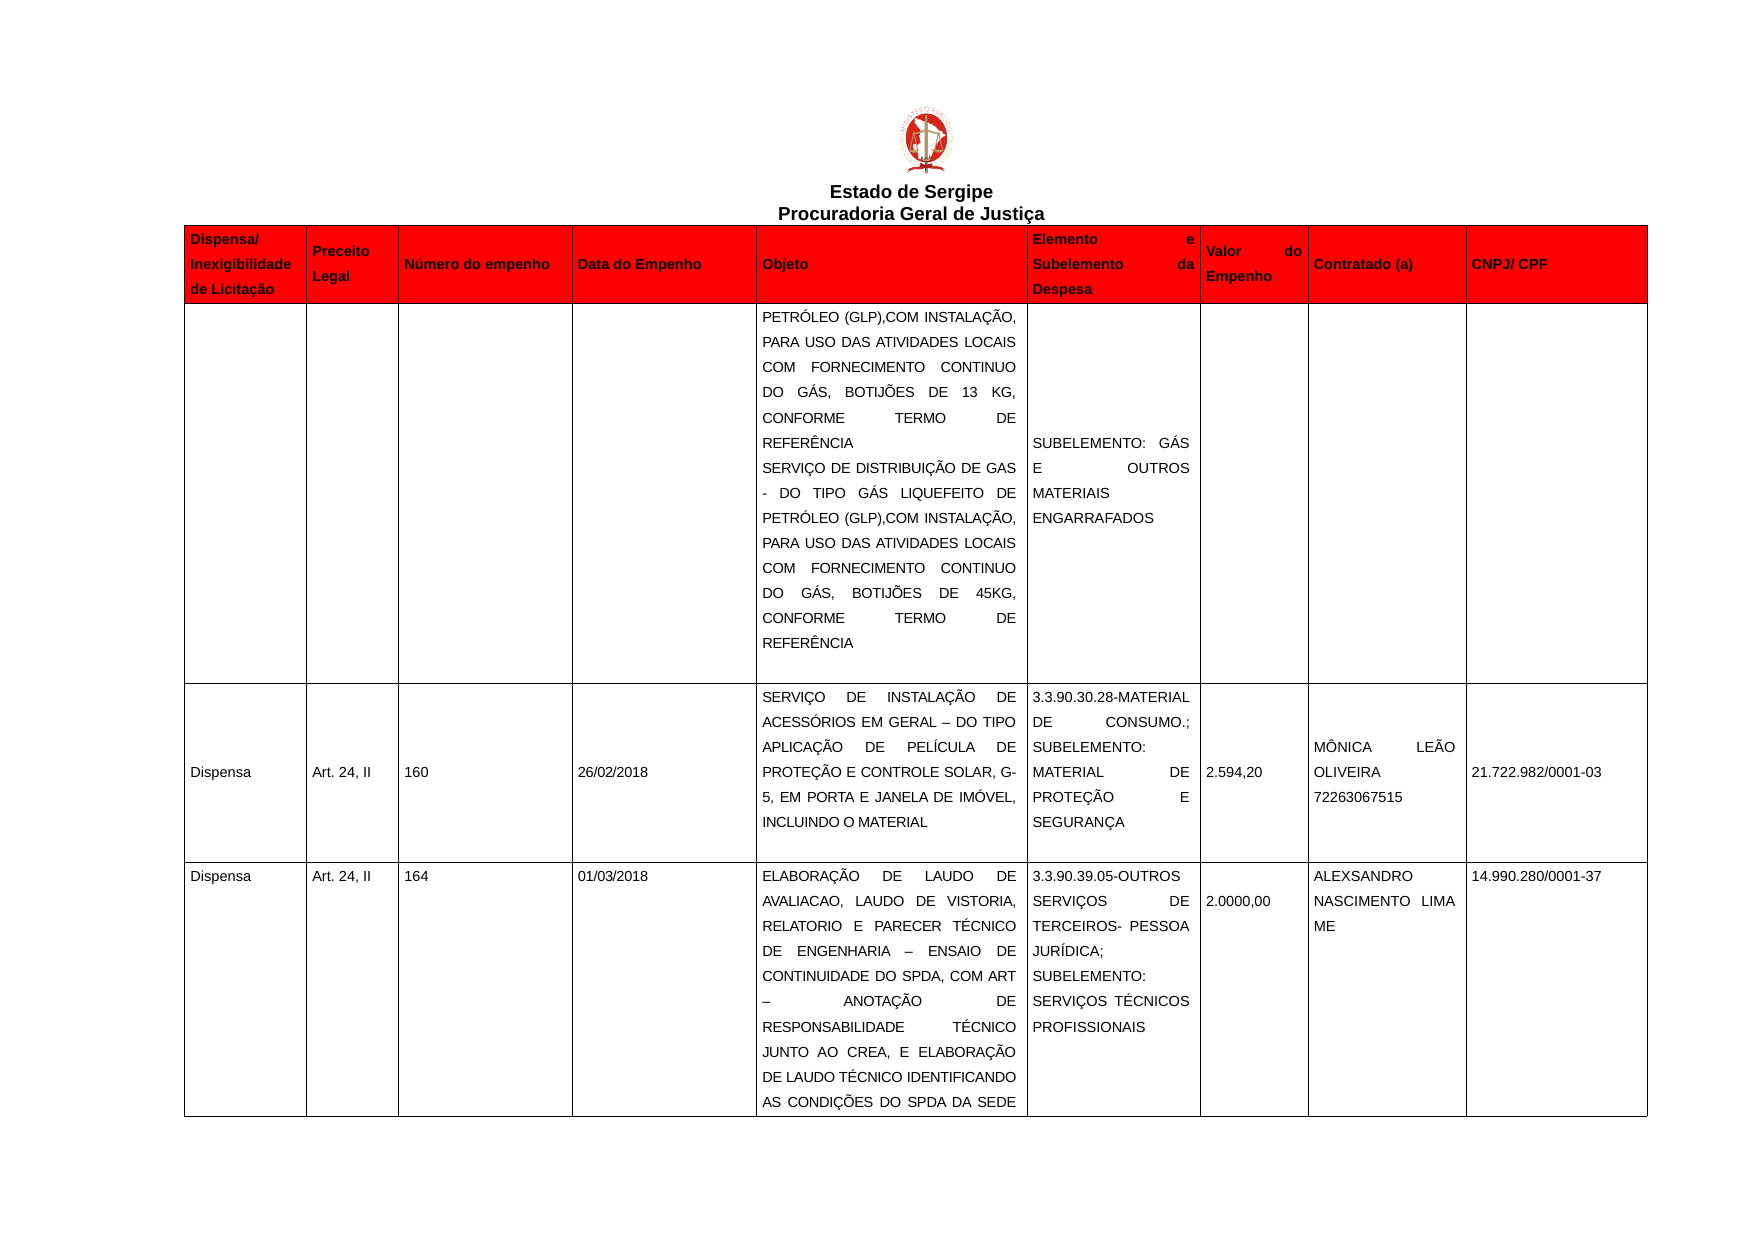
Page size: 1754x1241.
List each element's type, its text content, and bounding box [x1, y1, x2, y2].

table_cell 3.3.90.30.28-MATERIAL DE CONSUMO.; SUBELEMENTO: MATERIAL DE PROTEÇÃO E SEGURANÇA [1028, 684, 1200, 862]
table_cell PETRÓLEO (GLP),COM INSTALAÇÃO, PARA USO DAS ATIVIDADES LOCAIS COM FORNECIMENTO CONTINUO DO GÁS, BOTIJÕES DE 13 KG, CONFORME TERMO DE REFERÊNCIA SERVIÇO DE DISTRIBUIÇÃO DE GAS - DO TIPO GÁS LIQUEFEITO DE PETRÓLEO (GLP),COM INSTALAÇÃO, PARA USO DAS ATIVIDADES LOCAIS COM FORNECIMENTO CONTINUO DO GÁS, BOTIJÕES DE 45KG, CONFORME TERMO DE REFERÊNCIA [757, 304, 1027, 683]
table_header Elemento e Subelemento da Despesa [1028, 226, 1200, 303]
table_cell 01/03/2018 [573, 863, 756, 1116]
table_cell ELABORAÇÃO DE LAUDO DE AVALIACAO, LAUDO DE VISTORIA, RELATORIO E PARECER TÉCNICO DE ENGENHARIA – ENSAIO DE CONTINUIDADE DO SPDA, COM ART – ANOTAÇÃO DE RESPONSABILIDADE TÉCNICO JUNTO AO CREA, E ELABORAÇÃO DE LAUDO TÉCNICO IDENTIFICANDO AS CONDIÇÕES DO SPDA DA SEDE [757, 863, 1027, 1116]
table_cell [307, 304, 398, 683]
table_cell Art. 24, II [307, 684, 398, 862]
table_cell 26/02/2018 [573, 684, 756, 862]
table_header Data do Empenho [573, 226, 756, 303]
table_cell 3.3.90.39.05-OUTROS SERVIÇOS DE TERCEIROS- PESSOA JURÍDICA; SUBELEMENTO: SERVIÇOS TÉCNICOS PROFISSIONAIS [1028, 863, 1200, 1116]
table_cell Dispensa [185, 684, 306, 862]
table_cell 2.0000,00 [1201, 863, 1308, 1116]
table_cell 160 [399, 684, 572, 862]
table_cell 21.722.982/0001-03 [1467, 684, 1647, 862]
table_header Contratado (a) [1309, 226, 1466, 303]
table_cell [1201, 304, 1308, 683]
table_cell [573, 304, 756, 683]
table_cell Art. 24, II [307, 863, 398, 1116]
table_cell MÔNICA LEÃO OLIVEIRA 72263067515 [1309, 684, 1466, 862]
table_cell Dispensa [185, 863, 306, 1116]
table_cell 164 [399, 863, 572, 1116]
table_header Valor do Empenho [1201, 226, 1308, 303]
table_header Número do empenho [399, 226, 572, 303]
table_header Dispensa/Inexigibilidade de Licitação [185, 226, 306, 303]
table_header Preceito Legal [307, 226, 398, 303]
table_header Objeto [757, 226, 1027, 303]
table_cell SERVIÇO DE INSTALAÇÃO DE ACESSÓRIOS EM GERAL – DO TIPO APLICAÇÃO DE PELÍCULA DE PROTEÇÃO E CONTROLE SOLAR, G-5, EM PORTA E JANELA DE IMÓVEL, INCLUINDO O MATERIAL [757, 684, 1027, 862]
table_cell [185, 304, 306, 683]
table_cell 2.594,20 [1201, 684, 1308, 862]
table_cell SUBELEMENTO: GÁS E OUTROS MATERIAIS ENGARRAFADOS [1028, 304, 1200, 683]
table_cell [399, 304, 572, 683]
table_cell [1309, 304, 1466, 683]
table_cell ALEXSANDRO NASCIMENTO LIMA ME [1309, 863, 1466, 1116]
table_cell 14.990.280/0001-37 [1467, 863, 1647, 1116]
table_cell [1467, 304, 1647, 683]
table_header CNPJ/ CPF [1467, 226, 1647, 303]
